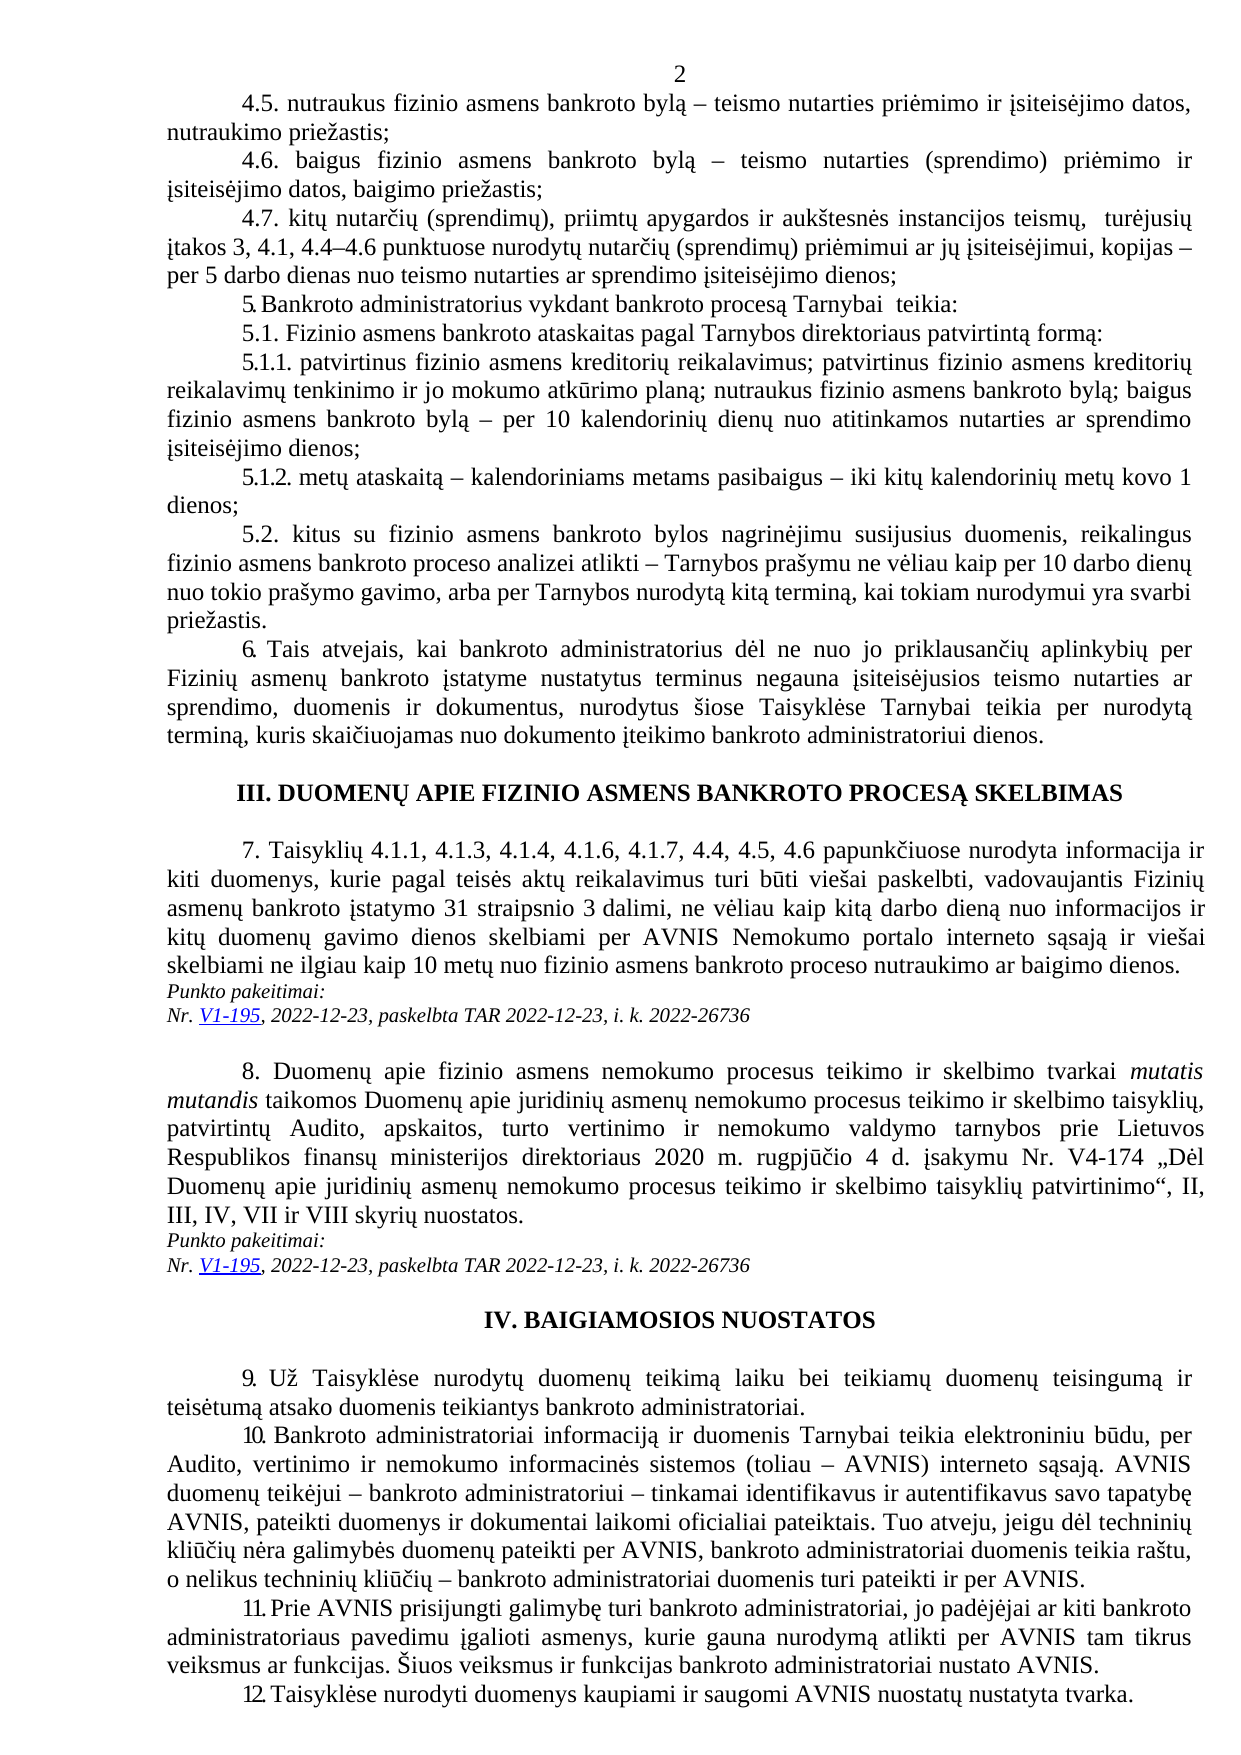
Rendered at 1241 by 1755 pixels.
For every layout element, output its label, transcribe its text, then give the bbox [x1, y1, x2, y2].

text 5.1. Fizinio asmens bankroto ataskaitas pagal Tarnybos direktoriaus patvirtintą formą: [167, 318, 1193, 347]
text 5.1.1. patvirtinus fizinio asmens kreditorių reikalavimus; patvirtinus fizinio asmens kreditorių reikalavimų tenkinimo ir jo mokumo atkūrimo planą; nutraukus fizinio asmens bankroto bylą; baigus fizinio asmens bankroto bylą – per 10 kalendorinių dienų nuo atitinkamos nutarties ar sprendimo įsiteisėjimo dienos; [167, 347, 1193, 462]
text 5.2. kitus su fizinio asmens bankroto bylos nagrinėjimu susijusius duomenis, reikalingus fizinio asmens bankroto proceso analizei atlikti – Tarnybos prašymu ne vėliau kaip per 10 darbo dienų nuo tokio prašymo gavimo, arba per Tarnybos nurodytą kitą terminą, kai tokiam nurodymui yra svarbi priežastis. [167, 519, 1193, 634]
text 4.5. nutraukus fizinio asmens bankroto bylą – teismo nutarties priėmimo ir įsiteisėjimo datos, nutraukimo priežastis; [167, 88, 1193, 145]
text 4.7. kitų nutarčių (sprendimų), priimtų apygardos ir aukštesnės instancijos teismų, turėjusių įtakos 3, 4.1, 4.4–4.6 punktuose nurodytų nutarčių (sprendimų) priėmimui ar jų įsiteisėjimui, kopijas – per 5 darbo dienas nuo teismo nutarties ar sprendimo įsiteisėjimo dienos; [167, 203, 1193, 289]
text 4.6. baigus fizinio asmens bankroto bylą – teismo nutarties (sprendimo) priėmimo ir įsiteisėjimo datos, baigimo priežastis; [167, 145, 1193, 203]
text Nr. V1-195, 2022-12-23, paskelbta TAR 2022-12-23, i. k. 2022-26736 [167, 1252, 1193, 1277]
text 11. Prie AVNIS prisijungti galimybę turi bankroto administratoriai, jo padėjėjai ar kiti bankroto administratoriaus pavedimu įgalioti asmenys, kurie gauna nurodymą atlikti per AVNIS tam tikrus veiksmus ar funkcijas. Šiuos veiksmus ir funkcijas bankroto administratoriai nustato AVNIS. [167, 1593, 1193, 1679]
text 7. Taisyklių 4.1.1, 4.1.3, 4.1.4, 4.1.6, 4.1.7, 4.4, 4.5, 4.6 papunkčiuose nurodyta informacija ir kiti duomenys, kurie pagal teisės aktų reikalavimus turi būti viešai paskelbti, vadovaujantis Fizinių asmenų bankroto įstatymo 31 straipsnio 3 dalimi, ne vėliau kaip kitą darbo dieną nuo informacijos ir kitų duomenų gavimo dienos skelbiami per AVNIS Nemokumo portalo interneto sąsają ir viešai skelbiami ne ilgiau kaip 10 metų nuo fizinio asmens bankroto proceso nutraukimo ar baigimo dienos. [167, 835, 1206, 979]
text Punkto pakeitimai: [167, 979, 1193, 1003]
text IV. BAIGIAMOSIOS NUOSTATOS [167, 1305, 1193, 1334]
text Punkto pakeitimai: [167, 1228, 1193, 1252]
text III. DUOMENŲ APIE FIZINIO ASMENS BANKROTO PROCESĄ SKELBIMAS [167, 778, 1193, 807]
text 10. Bankroto administratoriai informaciją ir duomenis Tarnybai teikia elektroniniu būdu, per Audito, vertinimo ir nemokumo informacinės sistemos (toliau – AVNIS) interneto sąsają. AVNIS duomenų teikėjui – bankroto administratoriui – tinkamai identifikavus ir autentifikavus savo tapatybę AVNIS, pateikti duomenys ir dokumentai laikomi oficialiai pateiktais. Tuo atveju, jeigu dėl techninių kliūčių nėra galimybės duomenų pateikti per AVNIS, bankroto administratoriai duomenis teikia raštu, o nelikus techninių kliūčių – bankroto administratoriai duomenis turi pateikti ir per AVNIS. [167, 1420, 1193, 1593]
text 6. Tais atvejais, kai bankroto administratorius dėl ne nuo jo priklausančių aplinkybių per Fizinių asmenų bankroto įstatyme nustatytus terminus negauna įsiteisėjusios teismo nutarties ar sprendimo, duomenis ir dokumentus, nurodytus šiose Taisyklėse Tarnybai teikia per nurodytą terminą, kuris skaičiuojamas nuo dokumento įteikimo bankroto administratoriui dienos. [167, 634, 1193, 749]
text 5.1.2. metų ataskaitą – kalendoriniams metams pasibaigus – iki kitų kalendorinių metų kovo 1 dienos; [167, 462, 1193, 519]
text 8. Duomenų apie fizinio asmens nemokumo procesus teikimo ir skelbimo tvarkai mutatis mutandis taikomos Duomenų apie juridinių asmenų nemokumo procesus teikimo ir skelbimo taisyklių, patvirtintų Audito, apskaitos, turto vertinimo ir nemokumo valdymo tarnybos prie Lietuvos Respublikos finansų ministerijos direktoriaus 2020 m. rugpjūčio 4 d. įsakymu Nr. V4-174 „Dėl Duomenų apie juridinių asmenų nemokumo procesus teikimo ir skelbimo taisyklių patvirtinimo“, II, III, IV, VII ir VIII skyrių nuostatos. [167, 1056, 1206, 1228]
text 9. Už Taisyklėse nurodytų duomenų teikimą laiku bei teikiamų duomenų teisingumą ir teisėtumą atsako duomenis teikiantys bankroto administratoriai. [167, 1363, 1193, 1420]
text 12. Taisyklėse nurodyti duomenys kaupiami ir saugomi AVNIS nuostatų nustatyta tvarka. [167, 1679, 1193, 1708]
text Nr. V1-195, 2022-12-23, paskelbta TAR 2022-12-23, i. k. 2022-26736 [167, 1003, 1193, 1027]
text 5. Bankroto administratorius vykdant bankroto procesą Tarnybai teikia: [167, 289, 1193, 318]
